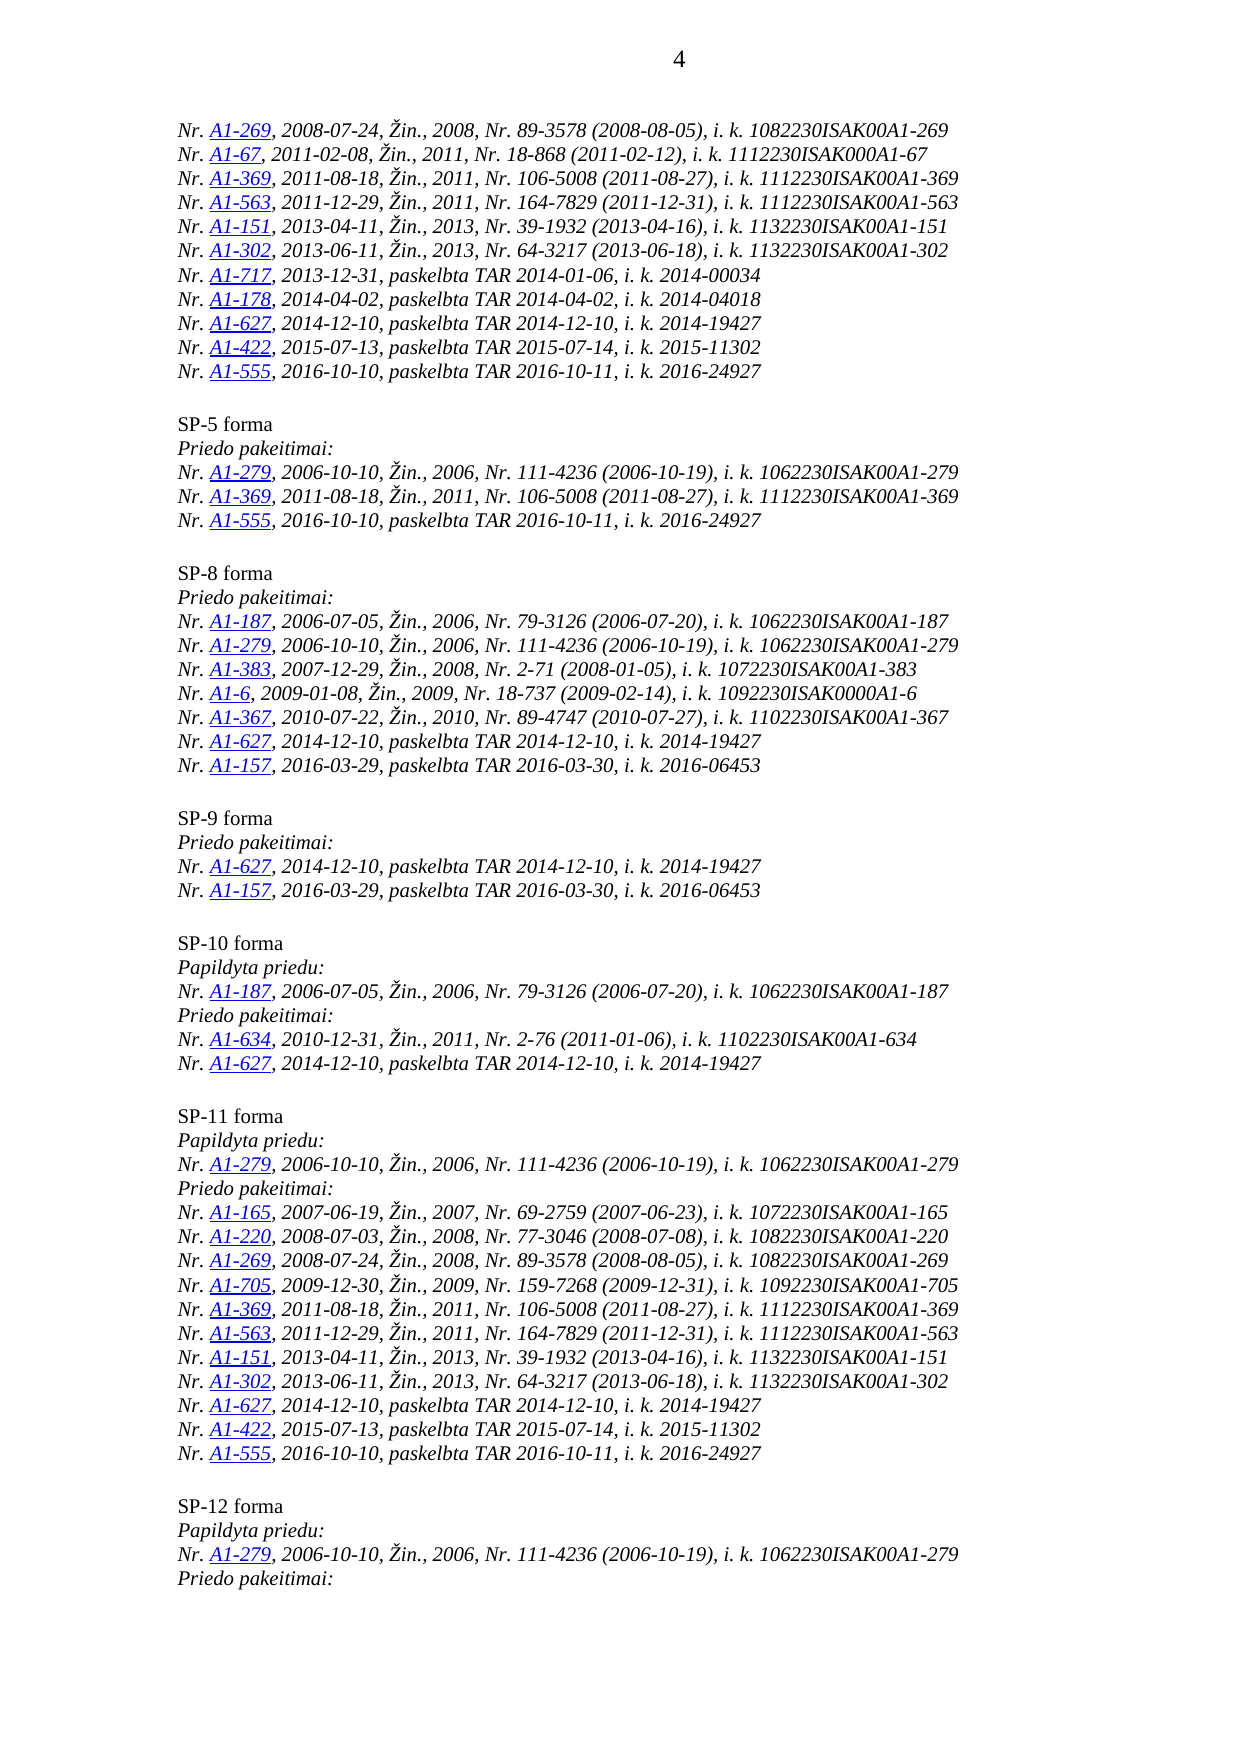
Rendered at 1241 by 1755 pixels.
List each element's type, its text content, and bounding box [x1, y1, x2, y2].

text Nr. A1-422, 2015-07-13, paskelbta TAR 2015-07-14, i. k. 2015-11302 [177, 1417, 1181, 1441]
text Nr. A1-627, 2014-12-10, paskelbta TAR 2014-12-10, i. k. 2014-19427 [177, 311, 1181, 335]
text Nr. A1-279, 2006-10-10, Žin., 2006, Nr. 111-4236 (2006-10-19), i. k. 1062230ISAK00A1-279 [177, 460, 1181, 484]
text Nr. A1-555, 2016-10-10, paskelbta TAR 2016-10-11, i. k. 2016-24927 [177, 1441, 1181, 1465]
text Nr. A1-422, 2015-07-13, paskelbta TAR 2015-07-14, i. k. 2015-11302 [177, 335, 1181, 359]
text Priedo pakeitimai: [177, 436, 1181, 460]
text Nr. A1-67, 2011-02-08, Žin., 2011, Nr. 18-868 (2011-02-12), i. k. 1112230ISAK000A1-67 [177, 142, 1181, 166]
text SP-5 forma [177, 412, 1181, 436]
text SP-10 forma [177, 931, 1181, 955]
text Nr. A1-634, 2010-12-31, Žin., 2011, Nr. 2-76 (2011-01-06), i. k. 1102230ISAK00A1-634 [177, 1027, 1181, 1051]
text Papildyta priedu: [177, 955, 1181, 979]
text Nr. A1-157, 2016-03-29, paskelbta TAR 2016-03-30, i. k. 2016-06453 [177, 878, 1181, 902]
text Nr. A1-178, 2014-04-02, paskelbta TAR 2014-04-02, i. k. 2014-04018 [177, 287, 1181, 311]
text Nr. A1-269, 2008-07-24, Žin., 2008, Nr. 89-3578 (2008-08-05), i. k. 1082230ISAK00A1-269 [177, 118, 1181, 142]
text Nr. A1-302, 2013-06-11, Žin., 2013, Nr. 64-3217 (2013-06-18), i. k. 1132230ISAK00A1-302 [177, 238, 1181, 262]
text Priedo pakeitimai: [177, 1176, 1181, 1200]
text Papildyta priedu: [177, 1518, 1181, 1542]
text Nr. A1-563, 2011-12-29, Žin., 2011, Nr. 164-7829 (2011-12-31), i. k. 1112230ISAK00A1-563 [177, 190, 1181, 214]
text Nr. A1-555, 2016-10-10, paskelbta TAR 2016-10-11, i. k. 2016-24927 [177, 508, 1181, 532]
text Nr. A1-627, 2014-12-10, paskelbta TAR 2014-12-10, i. k. 2014-19427 [177, 854, 1181, 878]
text Nr. A1-383, 2007-12-29, Žin., 2008, Nr. 2-71 (2008-01-05), i. k. 1072230ISAK00A1-383 [177, 657, 1181, 681]
text Nr. A1-555, 2016-10-10, paskelbta TAR 2016-10-11, i. k. 2016-24927 [177, 359, 1181, 383]
text Nr. A1-627, 2014-12-10, paskelbta TAR 2014-12-10, i. k. 2014-19427 [177, 1393, 1181, 1417]
text Nr. A1-279, 2006-10-10, Žin., 2006, Nr. 111-4236 (2006-10-19), i. k. 1062230ISAK00A1-279 [177, 1542, 1181, 1566]
text Priedo pakeitimai: [177, 1003, 1181, 1027]
text Nr. A1-302, 2013-06-11, Žin., 2013, Nr. 64-3217 (2013-06-18), i. k. 1132230ISAK00A1-302 [177, 1369, 1181, 1393]
text Nr. A1-369, 2011-08-18, Žin., 2011, Nr. 106-5008 (2011-08-27), i. k. 1112230ISAK00A1-369 [177, 484, 1181, 508]
text Nr. A1-627, 2014-12-10, paskelbta TAR 2014-12-10, i. k. 2014-19427 [177, 1051, 1181, 1075]
text Nr. A1-6, 2009-01-08, Žin., 2009, Nr. 18-737 (2009-02-14), i. k. 1092230ISAK0000A1-6 [177, 681, 1181, 705]
text Nr. A1-279, 2006-10-10, Žin., 2006, Nr. 111-4236 (2006-10-19), i. k. 1062230ISAK00A1-279 [177, 633, 1181, 657]
text Nr. A1-187, 2006-07-05, Žin., 2006, Nr. 79-3126 (2006-07-20), i. k. 1062230ISAK00A1-187 [177, 609, 1181, 633]
text SP-9 forma [177, 806, 1181, 830]
text SP-11 forma [177, 1104, 1181, 1128]
text SP-12 forma [177, 1494, 1181, 1518]
text Nr. A1-563, 2011-12-29, Žin., 2011, Nr. 164-7829 (2011-12-31), i. k. 1112230ISAK00A1-563 [177, 1321, 1181, 1345]
text Nr. A1-369, 2011-08-18, Žin., 2011, Nr. 106-5008 (2011-08-27), i. k. 1112230ISAK00A1-369 [177, 166, 1181, 190]
text Nr. A1-269, 2008-07-24, Žin., 2008, Nr. 89-3578 (2008-08-05), i. k. 1082230ISAK00A1-269 [177, 1248, 1181, 1272]
text Nr. A1-367, 2010-07-22, Žin., 2010, Nr. 89-4747 (2010-07-27), i. k. 1102230ISAK00A1-367 [177, 705, 1181, 729]
text Priedo pakeitimai: [177, 1566, 1181, 1590]
text Nr. A1-151, 2013-04-11, Žin., 2013, Nr. 39-1932 (2013-04-16), i. k. 1132230ISAK00A1-151 [177, 214, 1181, 238]
text Nr. A1-717, 2013-12-31, paskelbta TAR 2014-01-06, i. k. 2014-00034 [177, 262, 1181, 287]
text Nr. A1-369, 2011-08-18, Žin., 2011, Nr. 106-5008 (2011-08-27), i. k. 1112230ISAK00A1-369 [177, 1297, 1181, 1321]
text Nr. A1-165, 2007-06-19, Žin., 2007, Nr. 69-2759 (2007-06-23), i. k. 1072230ISAK00A1-165 [177, 1200, 1181, 1224]
text Nr. A1-220, 2008-07-03, Žin., 2008, Nr. 77-3046 (2008-07-08), i. k. 1082230ISAK00A1-220 [177, 1224, 1181, 1248]
text Papildyta priedu: [177, 1128, 1181, 1152]
text Priedo pakeitimai: [177, 830, 1181, 854]
text Priedo pakeitimai: [177, 585, 1181, 609]
text Nr. A1-705, 2009-12-30, Žin., 2009, Nr. 159-7268 (2009-12-31), i. k. 1092230ISAK00A1-705 [177, 1272, 1181, 1297]
text SP-8 forma [177, 561, 1181, 585]
text Nr. A1-627, 2014-12-10, paskelbta TAR 2014-12-10, i. k. 2014-19427 [177, 729, 1181, 753]
text Nr. A1-187, 2006-07-05, Žin., 2006, Nr. 79-3126 (2006-07-20), i. k. 1062230ISAK00A1-187 [177, 979, 1181, 1003]
text Nr. A1-151, 2013-04-11, Žin., 2013, Nr. 39-1932 (2013-04-16), i. k. 1132230ISAK00A1-151 [177, 1345, 1181, 1369]
text Nr. A1-279, 2006-10-10, Žin., 2006, Nr. 111-4236 (2006-10-19), i. k. 1062230ISAK00A1-279 [177, 1152, 1181, 1176]
text Nr. A1-157, 2016-03-29, paskelbta TAR 2016-03-30, i. k. 2016-06453 [177, 753, 1181, 777]
